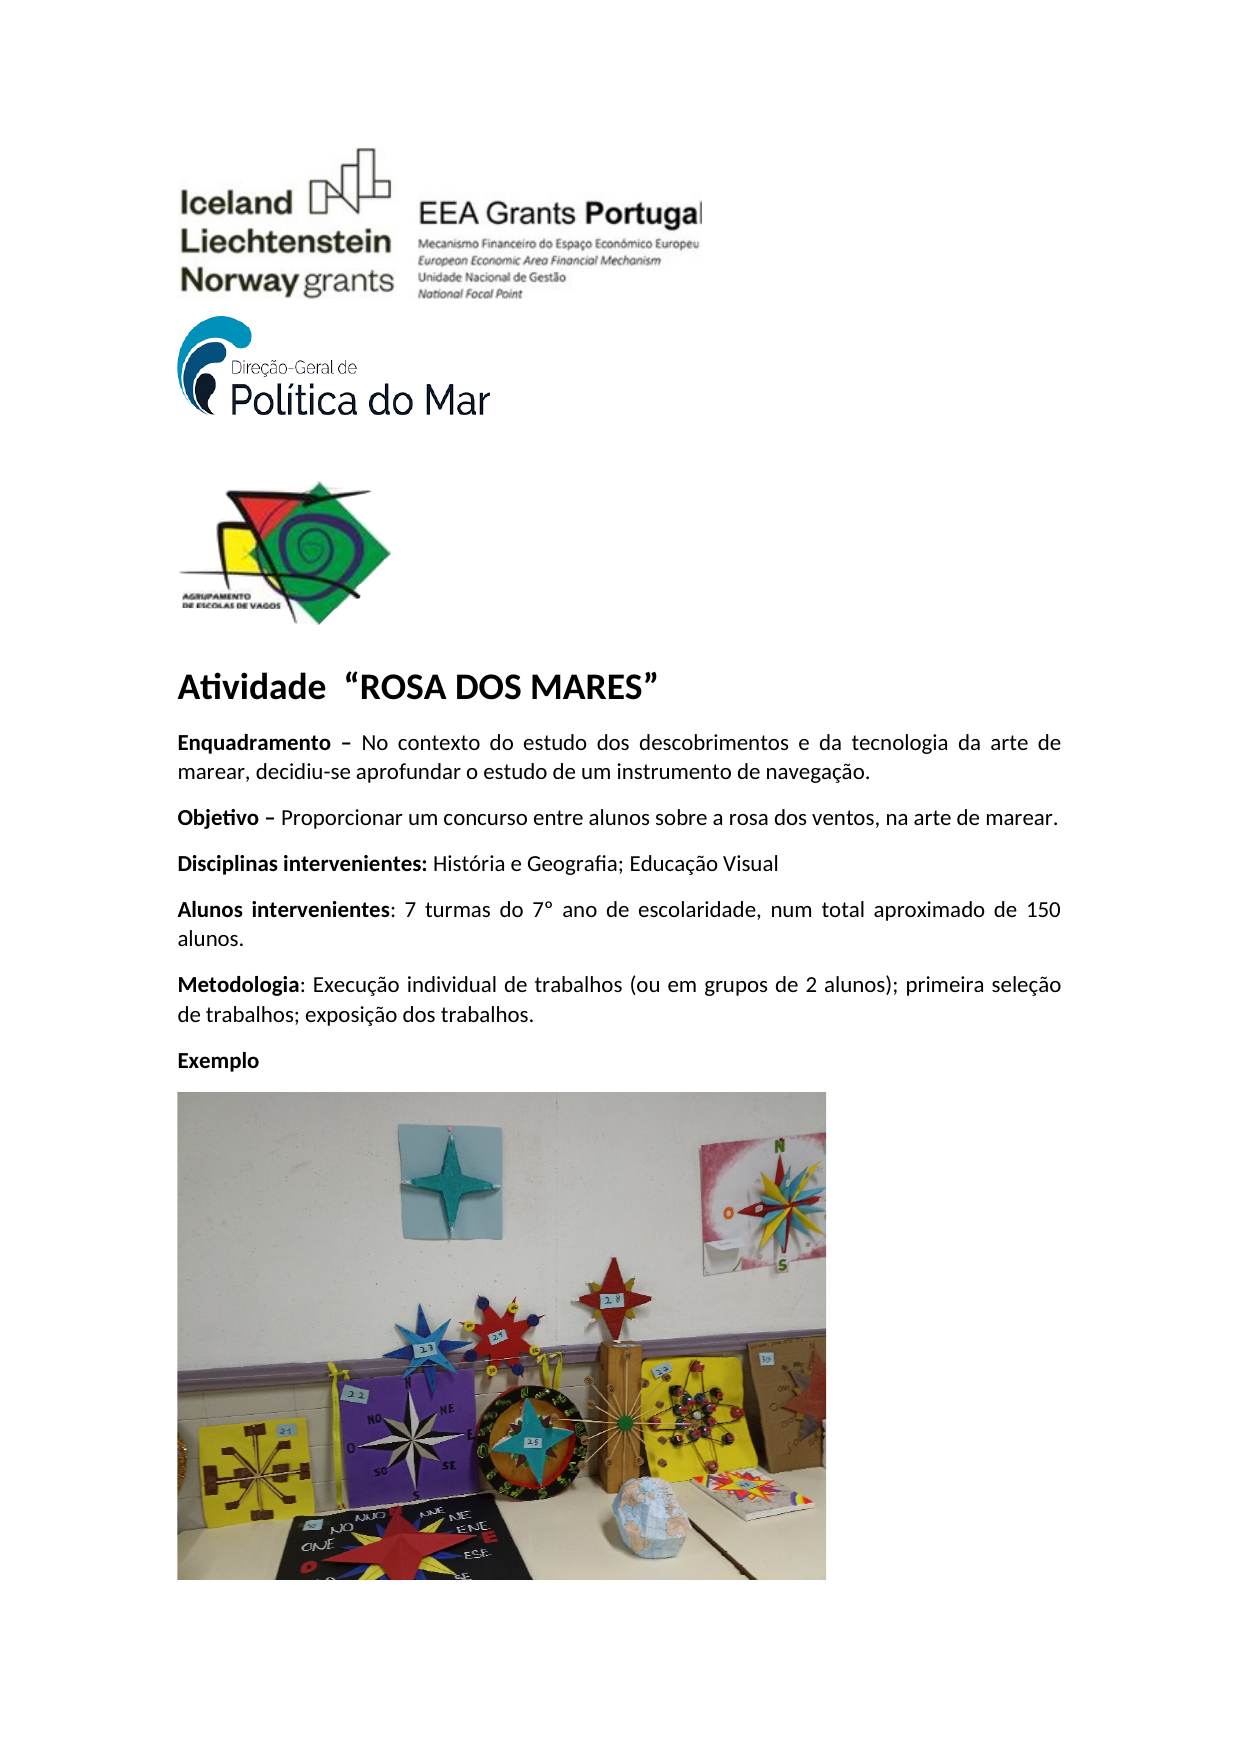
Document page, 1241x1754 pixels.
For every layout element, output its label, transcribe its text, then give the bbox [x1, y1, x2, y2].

text Alunos intervenientes: 7 turmas do 7º ano de escolaridade, num total aproximado de 150 alunos. [177, 895, 1063, 953]
text Enquadramento – No contexto do estudo dos descobrimentos e da tecnologia da arte de marear, decidiu-se aprofundar o estudo de um instrumento de navegação. [177, 728, 1063, 785]
text Atividade “ROSA DOS MARES” [177, 663, 1063, 709]
text Exemplo [177, 1046, 1063, 1074]
text Metodologia: Execução individual de trabalhos (ou em grupos de 2 alunos); primeira seleção de trabalhos; exposição dos trabalhos. [177, 971, 1063, 1028]
text Objetivo – Proporcionar um concurso entre alunos sobre a rosa dos ventos, na arte de marear. [177, 803, 1063, 831]
text Disciplinas intervenientes: História e Geografia; Educação Visual [177, 849, 1063, 877]
